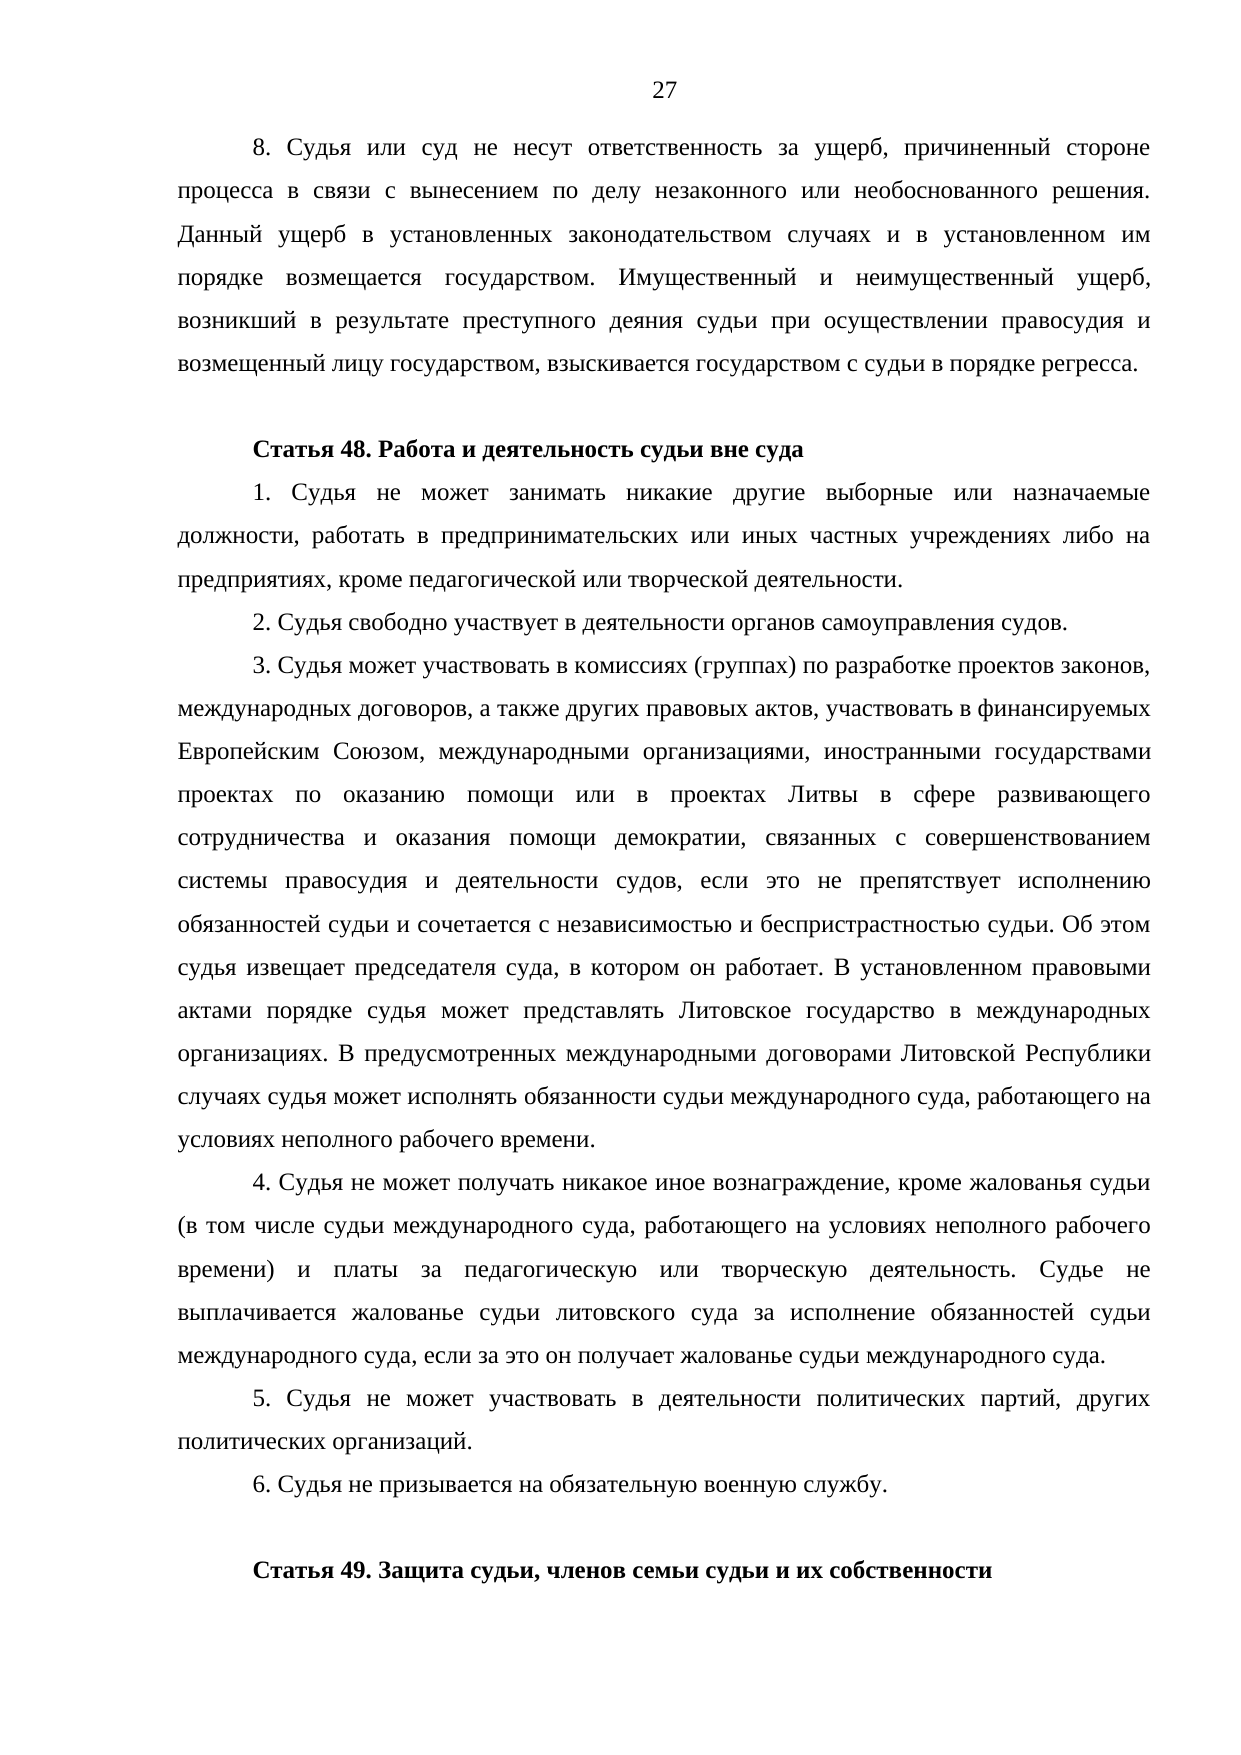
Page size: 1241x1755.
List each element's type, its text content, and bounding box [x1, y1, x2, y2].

text Статья 49. Защита судьи, членов семьи судьи и их собственности [177, 1556, 1152, 1584]
text Статья 48. Работа и деятельность судьи вне суда [177, 434, 1152, 463]
text 6. Судья не призывается на обязательную военную службу. [177, 1469, 1152, 1498]
text 4. Судья не может получать никакое иное вознаграждение, кроме жалованья судьи (в том числе судьи международного суда, работающего на условиях неполного рабочего времени) и платы за педагогическую или творческую деятельность. Судье не выплачивается жалованье судьи литовского суда за исполнение обязанностей судьи международного суда, если за это он получает жалованье судьи международного суда. [177, 1167, 1152, 1369]
text 5. Судья не может участвовать в деятельности политических партий, других политических организаций. [177, 1383, 1152, 1455]
text 2. Судья свободно участвует в деятельности органов самоуправления судов. [177, 607, 1152, 636]
text 8. Судья или суд не несут ответственность за ущерб, причиненный стороне процесса в связи с вынесением по делу незаконного или необоснованного решения. Данный ущерб в установленных законодательством случаях и в установленном им порядке возмещается государством. Имущественный и неимущественный ущерб, возникший в результате преступного деяния судьи при осуществлении правосудия и возмещенный лицу государством, взыскивается государством с судьи в порядке регресса. [177, 132, 1152, 377]
text 1. Судья не может занимать никакие другие выборные или назначаемые должности, работать в предпринимательских или иных частных учреждениях либо на предприятиях, кроме педагогической или творческой деятельности. [177, 477, 1152, 592]
text 3. Судья может участвовать в комиссиях (группах) по разработке проектов законов, международных договоров, а также других правовых актов, участвовать в финансируемых Европейским Союзом, международными организациями, иностранными государствами проектах по оказанию помощи или в проектах Литвы в сфере развивающего сотрудничества и оказания помощи демократии, связанных с совершенствованием системы правосудия и деятельности судов, если это не препятствует исполнению обязанностей судьи и сочетается с независимостью и беспристрастностью судьи. Об этом судья извещает председателя суда, в котором он работает. В установленном правовыми актами порядке судья может представлять Литовское государство в международных организациях. В предусмотренных международными договорами Литовской Республики случаях судья может исполнять обязанности судьи международного суда, работающего на условиях неполного рабочего времени. [177, 650, 1152, 1153]
